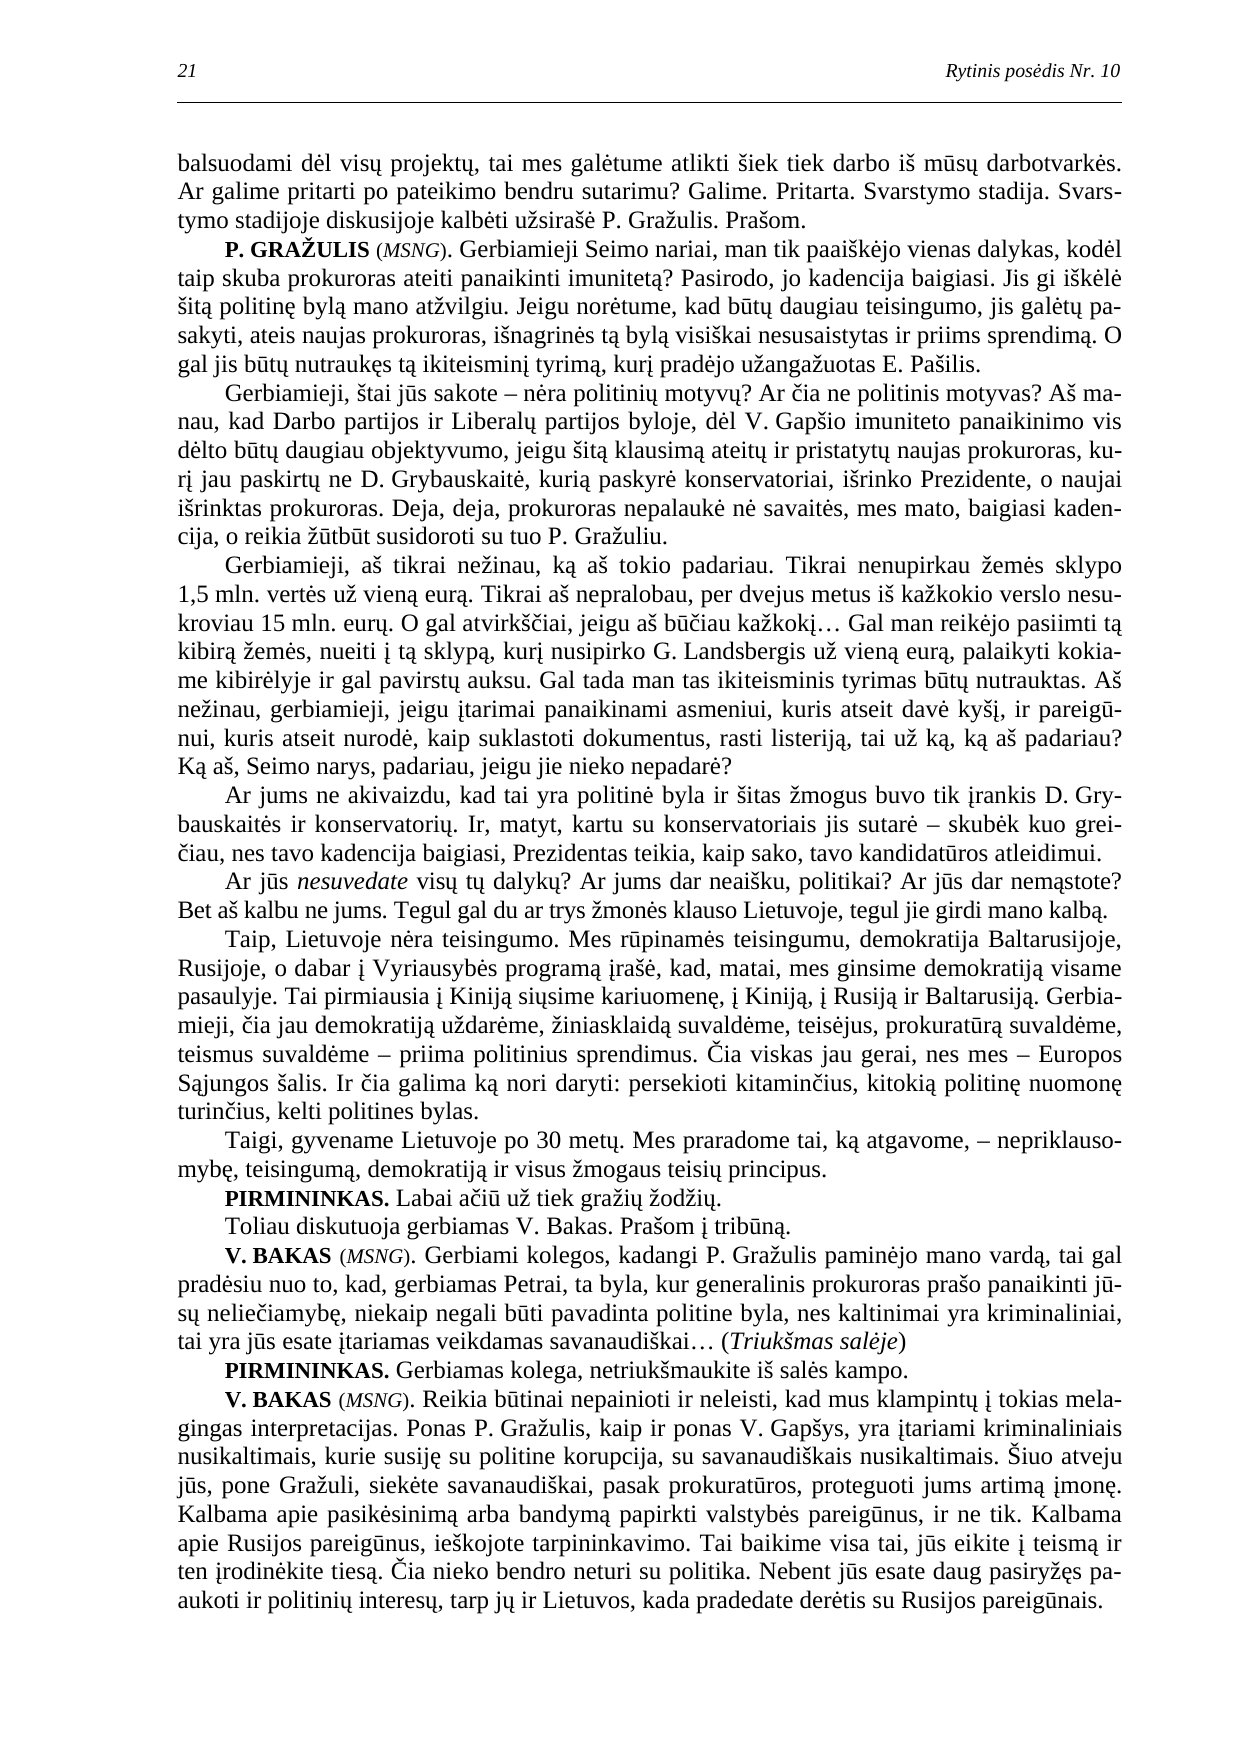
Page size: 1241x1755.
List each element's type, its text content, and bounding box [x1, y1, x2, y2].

text P. GRAŽULIS (MSNG). Ger­bia­mie­ji Sei­mo na­riai, man tik pa­aiš­kė­jo vie­nas da­ly­kas, ko­dėl taip sku­ba pro­ku­ro­ras at­ei­ti pa­nai­kin­ti imu­ni­te­tą? Pa­si­ro­do, jo ka­den­ci­ja bai­gia­si. Jis gi iš­kė­lė ši­tą po­li­ti­nę by­lą ma­no at­žvil­giu. Jei­gu no­rė­tu­me, kad bū­tų dau­giau tei­sin­gu­mo, jis ga­lė­tų pa­sa­ky­ti, at­eis nau­jas pro­ku­ro­ras, iš­nag­ri­nės tą by­lą vi­siš­kai ne­su­sais­ty­tas ir pri­ims spren­di­mą. O gal jis bū­tų nu­trau­kęs tą iki­teis­mi­nį ty­ri­mą, ku­rį pra­dė­jo už­an­ga­žuo­tas E. Pa­ši­lis. [177, 234, 1122, 378]
text Taip, Lie­tu­vo­je nė­ra tei­sin­gu­mo. Mes rū­pi­na­mės tei­sin­gu­mu, de­mo­kra­tija Bal­ta­ru­si­jo­je, Ru­si­jo­je, o da­bar į Vy­riau­sy­bės pro­gra­mą įra­šė, kad, ma­tai, mes gin­si­me de­mo­kra­tiją vi­sa­me pa­sau­ly­je. Tai pir­miau­sia į Ki­ni­ją sių­si­me ka­riuo­me­nę, į Ki­ni­ją, į Ru­si­ją ir Bal­ta­ru­si­ją. Ger­bia­mie­ji, čia jau de­mo­kra­tiją už­da­rė­me, ži­niask­lai­dą su­val­dė­me, tei­sė­jus, pro­ku­ra­tū­rą su­val­dė­me, teis­mus su­val­dė­me – pri­ima po­li­ti­nius spren­di­mus. Čia vis­kas jau ge­rai, nes mes – Eu­ro­pos Są­jun­gos ša­lis. Ir čia ga­li­ma ką no­ri da­ry­ti: per­se­kio­ti ki­ta­min­čius, ki­to­kią po­li­ti­nę nuo­mo­nę tu­rin­čius, kel­ti po­li­ti­nes by­las. [177, 924, 1122, 1125]
text Ar jums ne aki­vaiz­du, kad tai yra po­li­ti­nė by­la ir ši­tas žmo­gus bu­vo tik įran­kis D. Gry­baus­kai­tės ir kon­ser­va­to­rių. Ir, ma­tyt, kar­tu su kon­ser­va­to­riais jis su­ta­rė – sku­bėk kuo grei­čiau, nes ta­vo ka­den­ci­ja bai­gia­si, Pre­zi­den­tas tei­kia, kaip sa­ko, ta­vo kan­di­da­tū­ros at­lei­di­mui. [177, 780, 1122, 866]
text Ger­bia­mie­ji, štai jūs sa­ko­te – nė­ra po­li­ti­nių mo­ty­vų? Ar čia ne po­li­ti­nis mo­ty­vas? Aš ma­nau, kad Dar­bo par­ti­jos ir Li­be­ra­lų par­ti­jos by­lo­je, dėl V. Gap­šio imu­ni­te­to pa­nai­ki­ni­mo vis dėl­to bū­tų dau­giau ob­jek­ty­vu­mo, jei­gu ši­tą klau­si­mą at­ei­tų ir pri­sta­ty­tų nau­jas pro­ku­ro­ras, ku­rį jau pa­skir­tų ne D. Gry­baus­kai­tė, ku­rią pa­sky­rė kon­ser­va­to­riai, iš­rin­ko Pre­zi­den­te, o nau­jai iš­rink­tas pro­ku­ro­ras. De­ja, de­ja, pro­ku­ro­ras ne­pa­lau­kė nė sa­vai­tės, mes ma­to, bai­gia­si ka­den­ci­ja, o rei­kia žūt­būt su­si­do­ro­ti su tuo P. Gra­žu­liu. [177, 378, 1122, 550]
text bal­suo­da­mi dėl vi­sų pro­jek­tų, tai mes ga­lė­tu­me at­lik­ti šiek tiek dar­bo iš mū­sų dar­bo­tvarkės. Ar ga­li­me pri­tar­ti po pa­tei­ki­mo ben­dru su­ta­ri­mu? Ga­li­me. Pri­tar­ta. Svars­ty­mo sta­di­ja. Svars­ty­mo sta­di­jo­je dis­ku­si­jo­je kal­bė­ti už­si­ra­šė P. Gra­žu­lis. Pra­šom. [177, 148, 1122, 234]
text V. BAKAS (MSNG). Ger­bia­mi ko­le­gos, ka­dan­gi P. Gra­žu­lis pa­mi­nė­jo ma­no var­dą, tai gal pra­dė­siu nuo to, kad, ger­bia­mas Pet­rai, ta by­la, kur ge­ne­ra­li­nis pro­ku­ro­ras pra­šo pa­nai­kin­ti jū­sų ne­lie­čia­my­bę, nie­kaip ne­ga­li bū­ti pa­va­din­ta po­li­ti­ne by­la, nes kal­ti­ni­mai yra kri­mi­na­li­niai, tai yra jūs esa­te įta­ria­mas veik­da­mas sa­va­nau­diš­kai… (Triukš­mas sa­lė­je) [177, 1240, 1122, 1355]
text Ger­bia­mie­ji, aš tik­rai ne­ži­nau, ką aš to­kio pa­da­riau. Tik­rai ne­nu­pir­kau že­mės skly­po 1,5 mln. ver­tės už vie­ną eu­rą. Tik­rai aš ne­pra­lo­bau, per dve­jus me­tus iš kaž­ko­kio ver­slo ne­su­kro­viau 15 mln. eu­rų. O gal at­virkš­čiai, jei­gu aš bū­čiau kaž­ko­kį… Gal man rei­kė­jo pa­si­im­ti tą ki­bi­rą že­mės, nu­ei­ti į tą skly­pą, ku­rį nu­si­pir­ko G. Land­sber­gis už vie­ną eu­rą, pa­lai­ky­ti ko­kia­me ki­bi­rė­ly­je ir gal pa­virs­tų auk­su. Gal ta­da man tas iki­teis­mi­nis ty­ri­mas būtų nu­trauk­tas. Aš ne­ži­nau, ger­bia­mie­ji, jei­gu įta­ri­mai pa­nai­ki­na­mi as­me­niui, ku­ris at­seit da­vė ky­šį, ir pa­rei­gū­nui, ku­ris at­seit nu­ro­dė, kaip su­klas­to­ti do­ku­men­tus, ras­ti lis­te­ri­ją, tai už ką, ką aš pa­da­riau? Ką aš, Sei­mo na­rys, pa­da­riau, jei­gu jie nie­ko ne­pa­da­rė? [177, 550, 1122, 780]
text PIRMININKAS. Ger­bia­mas ko­le­ga, ne­triukš­mau­ki­te iš sa­lės kam­po. [177, 1355, 1122, 1384]
text PIRMININKAS. La­bai ačiū už tiek gra­žių žo­džių. [177, 1183, 1122, 1211]
text V. BAKAS (MSNG). Rei­kia bū­ti­nai ne­pai­nio­ti ir ne­leis­ti, kad mus klam­pin­tų į to­kias me­la­gin­gas in­ter­pre­ta­ci­jas. Po­nas P. Gra­žu­lis, kaip ir po­nas V. Gap­šys, yra įta­ria­mi kri­mi­na­li­niais nu­si­kal­ti­mais, ku­rie su­si­ję su po­li­ti­ne ko­rup­ci­ja, su sa­va­nau­diš­kais nu­si­kal­ti­mais. Šiuo at­ve­ju jūs, po­ne Gra­žu­li, sie­kė­te sa­va­nau­diš­kai, pa­sak pro­ku­ra­tū­ros, pro­te­guo­ti jums ar­ti­mą įmo­nę. Kal­ba­ma apie pa­si­kė­si­ni­mą ar­ba ban­dy­mą pa­pirk­ti vals­ty­bės pa­rei­gū­nus, ir ne tik. Kal­ba­ma apie Ru­si­jos pa­rei­gū­nus, ieš­ko­jo­te tar­pi­nin­ka­vi­mo. Tai bai­ki­me vi­sa tai, jūs ei­ki­te į teis­mą ir ten įro­di­nė­ki­te tie­są. Čia nie­ko ben­dro ne­tu­ri su po­li­ti­ka. Ne­bent jūs esa­te daug pa­si­ry­žęs pa­au­ko­ti ir po­li­ti­nių in­te­re­sų, tarp jų ir Lie­tu­vos, ka­da pra­de­da­te de­rė­tis su Ru­si­jos pa­rei­gū­nais. [177, 1384, 1122, 1614]
text To­liau dis­ku­tuo­ja ger­bia­mas V. Ba­kas. Pra­šom į tri­bū­ną. [177, 1211, 1122, 1240]
text Ar jūs ne­su­ve­da­te vi­sų tų da­ly­kų? Ar jums dar ne­aiš­ku, po­li­ti­kai? Ar jūs dar ne­mąs­to­te? Bet aš kal­bu ne jums. Te­gul gal du ar trys žmo­nės klau­so Lie­tu­vo­je, te­gul jie gir­di ma­no kal­bą. [177, 866, 1122, 924]
text Tai­gi, gy­ve­na­me Lie­tu­vo­je po 30 me­tų. Mes pra­ra­do­me tai, ką at­ga­vo­me, – ne­pri­klau­so­my­bę, tei­sin­gu­mą, de­mo­kra­tiją ir vi­sus žmo­gaus tei­sių prin­ci­pus. [177, 1125, 1122, 1183]
